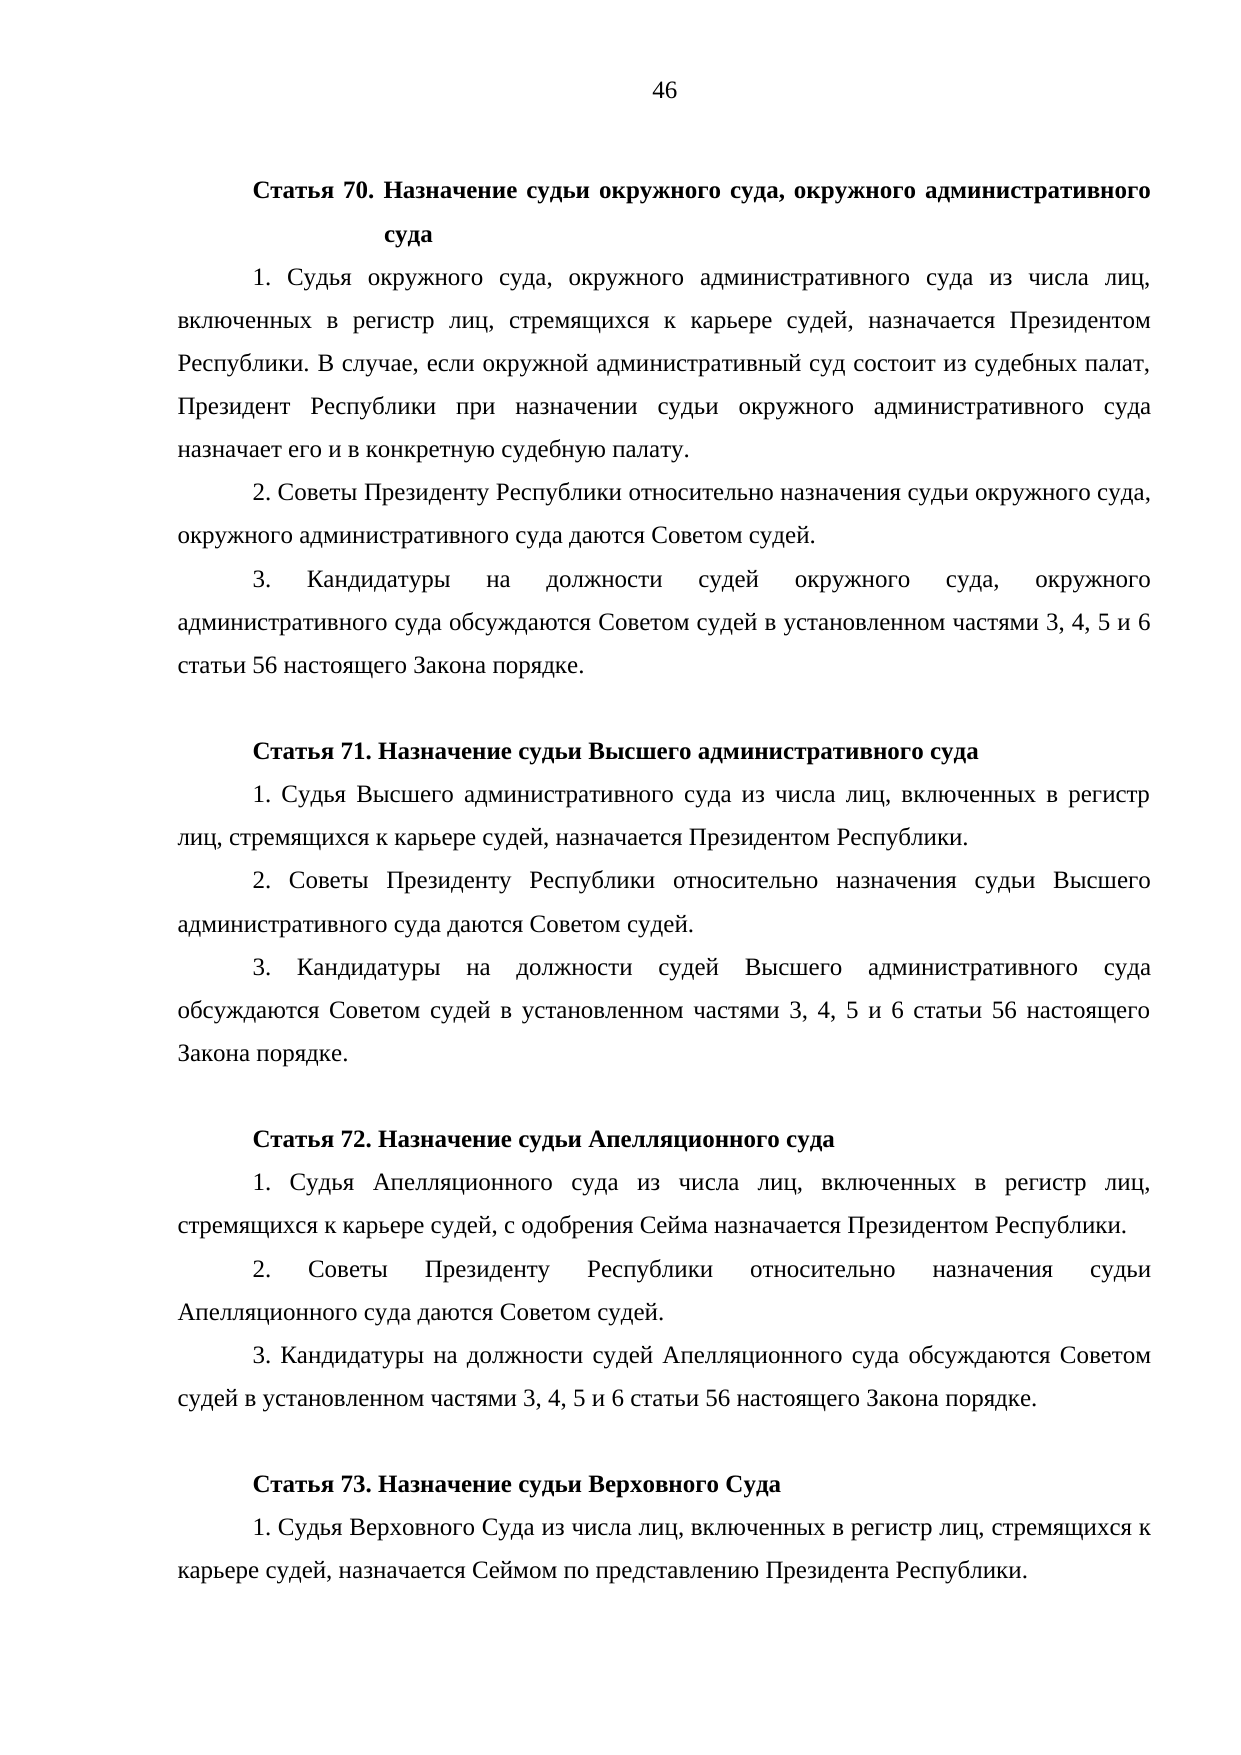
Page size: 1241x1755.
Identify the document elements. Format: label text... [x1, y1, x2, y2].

text Статья 70. Назначение судьи окружного суда, окружного административного суда [252, 176, 1152, 247]
text 3. Кандидатуры на должности судей Высшего административного суда обсуждаются Советом судей в установленном частями 3, 4, 5 и 6 статьи 56 настоящего Закона порядке. [177, 952, 1152, 1067]
text 1. Судья Верховного Суда из числа лиц, включенных в регистр лиц, стремящихся к карьере судей, назначается Сеймом по представлению Президента Республики. [177, 1512, 1152, 1584]
text 3. Кандидатуры на должности судей Апелляционного суда обсуждаются Советом судей в установленном частями 3, 4, 5 и 6 статьи 56 настоящего Закона порядке. [177, 1340, 1152, 1412]
text 1. Судья Апелляционного суда из числа лиц, включенных в регистр лиц, стремящихся к карьере судей, с одобрения Сейма назначается Президентом Республики. [177, 1167, 1152, 1239]
text 2. Советы Президенту Республики относительно назначения судьи Апелляционного суда даются Советом судей. [177, 1254, 1152, 1326]
text 3. Кандидатуры на должности судей окружного суда, окружного административного суда обсуждаются Советом судей в установленном частями 3, 4, 5 и 6 статьи 56 настоящего Закона порядке. [177, 564, 1152, 679]
text 2. Советы Президенту Республики относительно назначения судьи Высшего административного суда даются Советом судей. [177, 866, 1152, 937]
text Статья 71. Назначение судьи Высшего административного суда [177, 736, 1152, 765]
text 1. Судья Высшего административного суда из числа лиц, включенных в регистр лиц, стремящихся к карьере судей, назначается Президентом Республики. [177, 779, 1152, 851]
text 1. Судья окружного суда, окружного административного суда из числа лиц, включенных в регистр лиц, стремящихся к карьере судей, назначается Президентом Республики. В случае, если окружной административный суд состоит из судебных палат, Президент Республики при назначении судьи окружного административного суда назначает его и в конкретную судебную палату. [177, 262, 1152, 463]
text 2. Советы Президенту Республики относительно назначения судьи окружного суда, окружного административного суда даются Советом судей. [177, 477, 1152, 549]
text Статья 72. Назначение судьи Апелляционного суда [177, 1124, 1152, 1153]
text Статья 73. Назначение судьи Верховного Суда [177, 1469, 1152, 1498]
